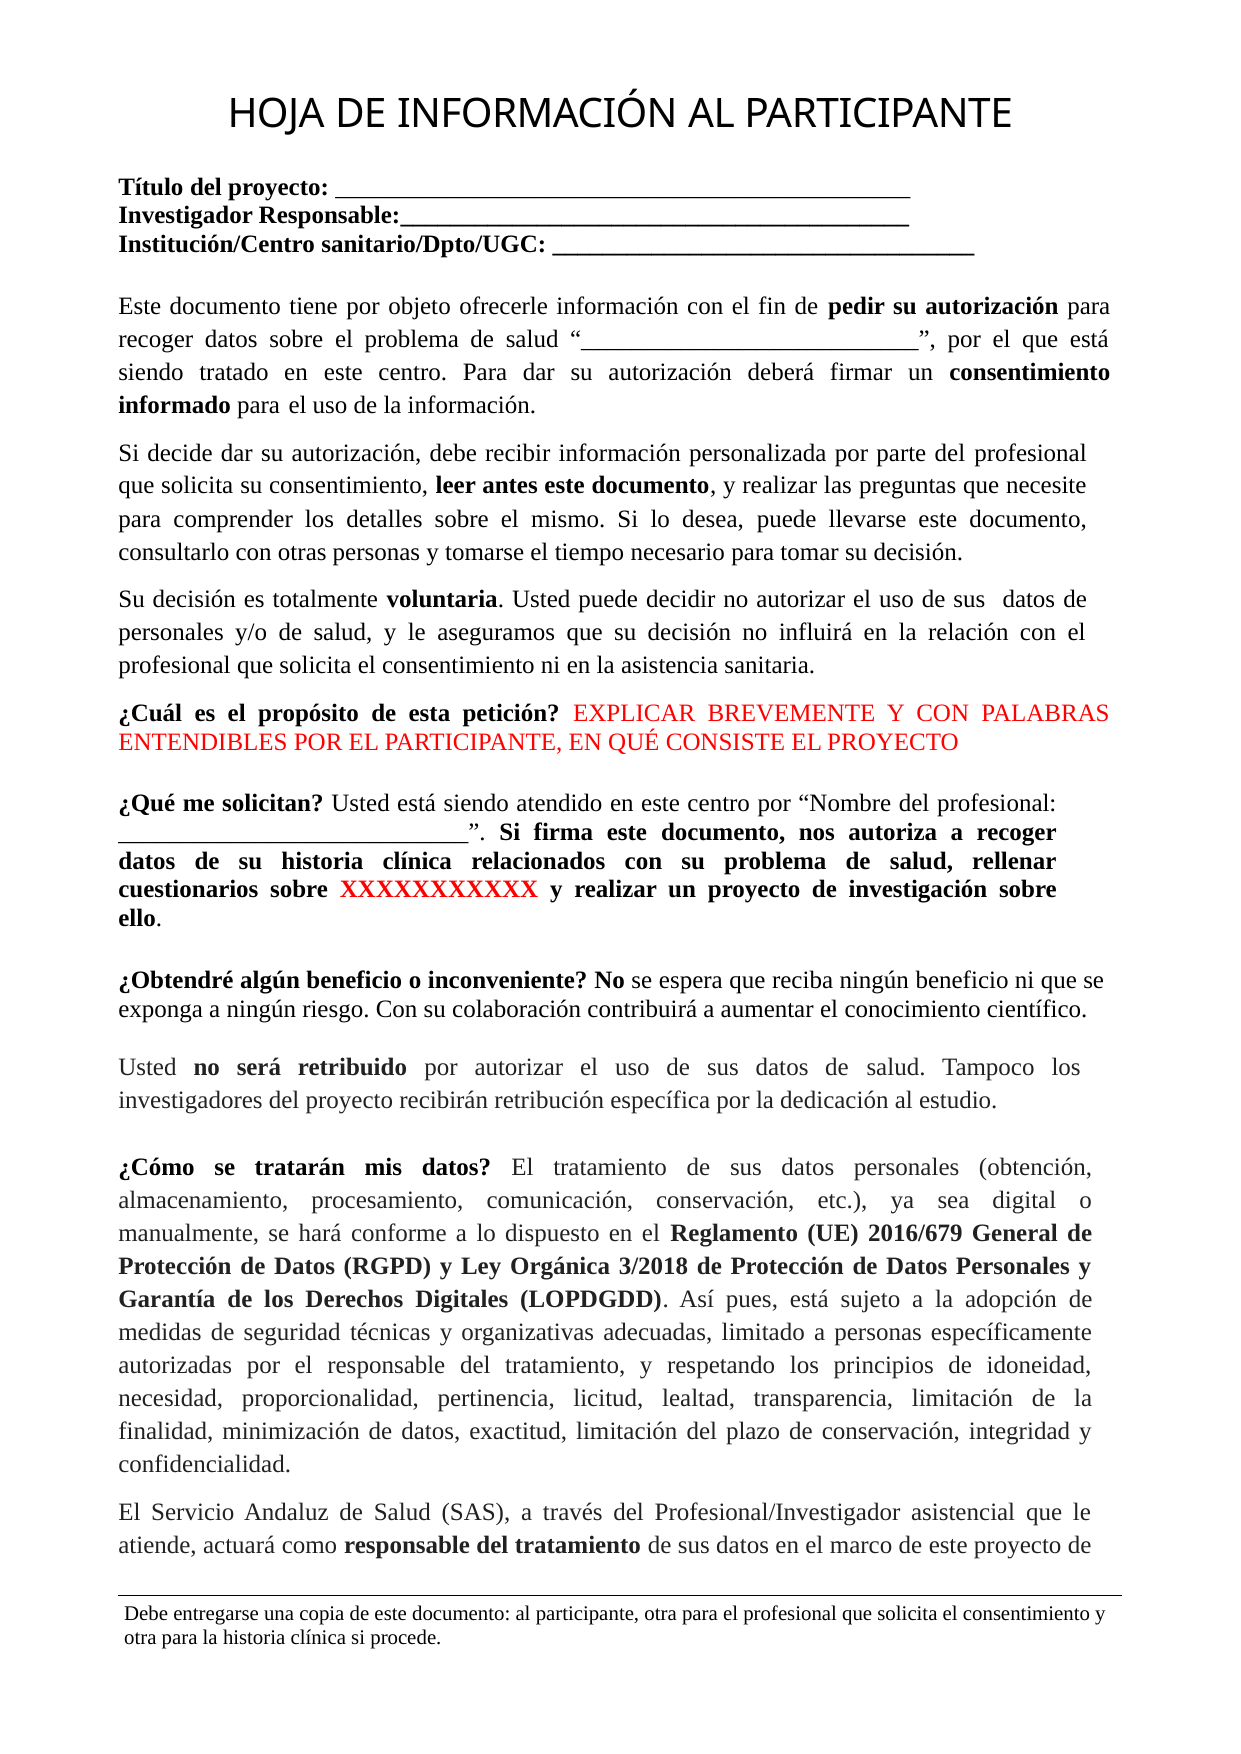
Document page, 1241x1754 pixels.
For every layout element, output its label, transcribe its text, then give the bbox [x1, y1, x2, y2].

text HOJA DE INFORMACIÓN AL PARTICIPANTE [118, 84, 1122, 139]
text Título del proyecto: ______________________________________________ [118, 172, 1122, 201]
text Usted no será retribuido por autorizar el uso de sus datos de salud. Tampoco los investigadores del proyecto recibirán retribución específica por la dedicación al estudio. [118, 1052, 1081, 1114]
text Si decide dar su autorización, debe recibir información personalizada por parte del profesional que solicita su consentimiento, leer antes este documento, y realizar las preguntas que necesite para comprender los detalles sobre el mismo. Si lo desea, puede llevarse este documento, consultarlo con otras personas y tomarse el tiempo necesario para tomar su decisión. [118, 438, 1087, 565]
text ¿Cuál es el propósito de esta petición? EXPLICAR BREVEMENTE Y CON PALABRAS ENTENDIBLES POR EL PARTICIPANTE, EN QUÉ CONSISTE EL PROYECTO [118, 698, 1110, 756]
text El Servicio Andaluz de Salud (SAS), a través del Profesional/Investigador asistencial que le atiende, actuará como responsable del tratamiento de sus datos en el marco de este proyecto de [118, 1497, 1093, 1559]
text ¿Qué me solicitan? Usted está siendo atendido en este centro por “Nombre del profesional: ____________________________”. Si firma este documento, nos autoriza a recoger datos de su historia clínica relacionados con su problema de salud, rellenar cuestionarios sobre XXXXXXXXXXX y realizar un proyecto de investigación sobre ello. [118, 788, 1057, 932]
text ¿Cómo se tratarán mis datos? El tratamiento de sus datos personales (obtención, almacenamiento, procesamiento, comunicación, conservación, etc.), ya sea digital o manualmente, se hará conforme a lo dispuesto en el Reglamento (UE) 2016/679 General de Protección de Datos (RGPD) y Ley Orgánica 3/2018 de Protección de Datos Personales y Garantía de los Derechos Digitales (LOPDGDD). Así pues, está sujeto a la adopción de medidas de seguridad técnicas y organizativas adecuadas, limitado a personas específicamente autorizadas por el responsable del tratamiento, y respetando los principios de idoneidad, necesidad, proporcionalidad, pertinencia, licitud, lealtad, transparencia, limitación de la finalidad, minimización de datos, exactitud, limitación del plazo de conservación, integridad y confidencialidad. [118, 1152, 1093, 1478]
text Investigador Responsable:_________________________________________ [118, 201, 1122, 229]
text Institución/Centro sanitario/Dpto/UGC: __________________________________ [118, 229, 1122, 258]
text ¿Obtendré algún beneficio o inconveniente? No se espera que reciba ningún beneficio ni que se exponga a ningún riesgo. Con su colaboración contribuirá a aumentar el conocimiento científico. [118, 965, 1104, 1022]
text Su decisión es totalmente voluntaria. Usted puede decidir no autorizar el uso de sus datos de personales y/o de salud, y le aseguramos que su decisión no influirá en la relación con el profesional que solicita el consentimiento ni en la asistencia sanitaria. [118, 584, 1087, 679]
text Este documento tiene por objeto ofrecerle información con el fin de pedir su autorización para recoger datos sobre el problema de salud “___________________________”, por el que está siendo tratado en este centro. Para dar su autorización deberá firmar un consentimiento informado para el uso de la información. [118, 291, 1110, 419]
